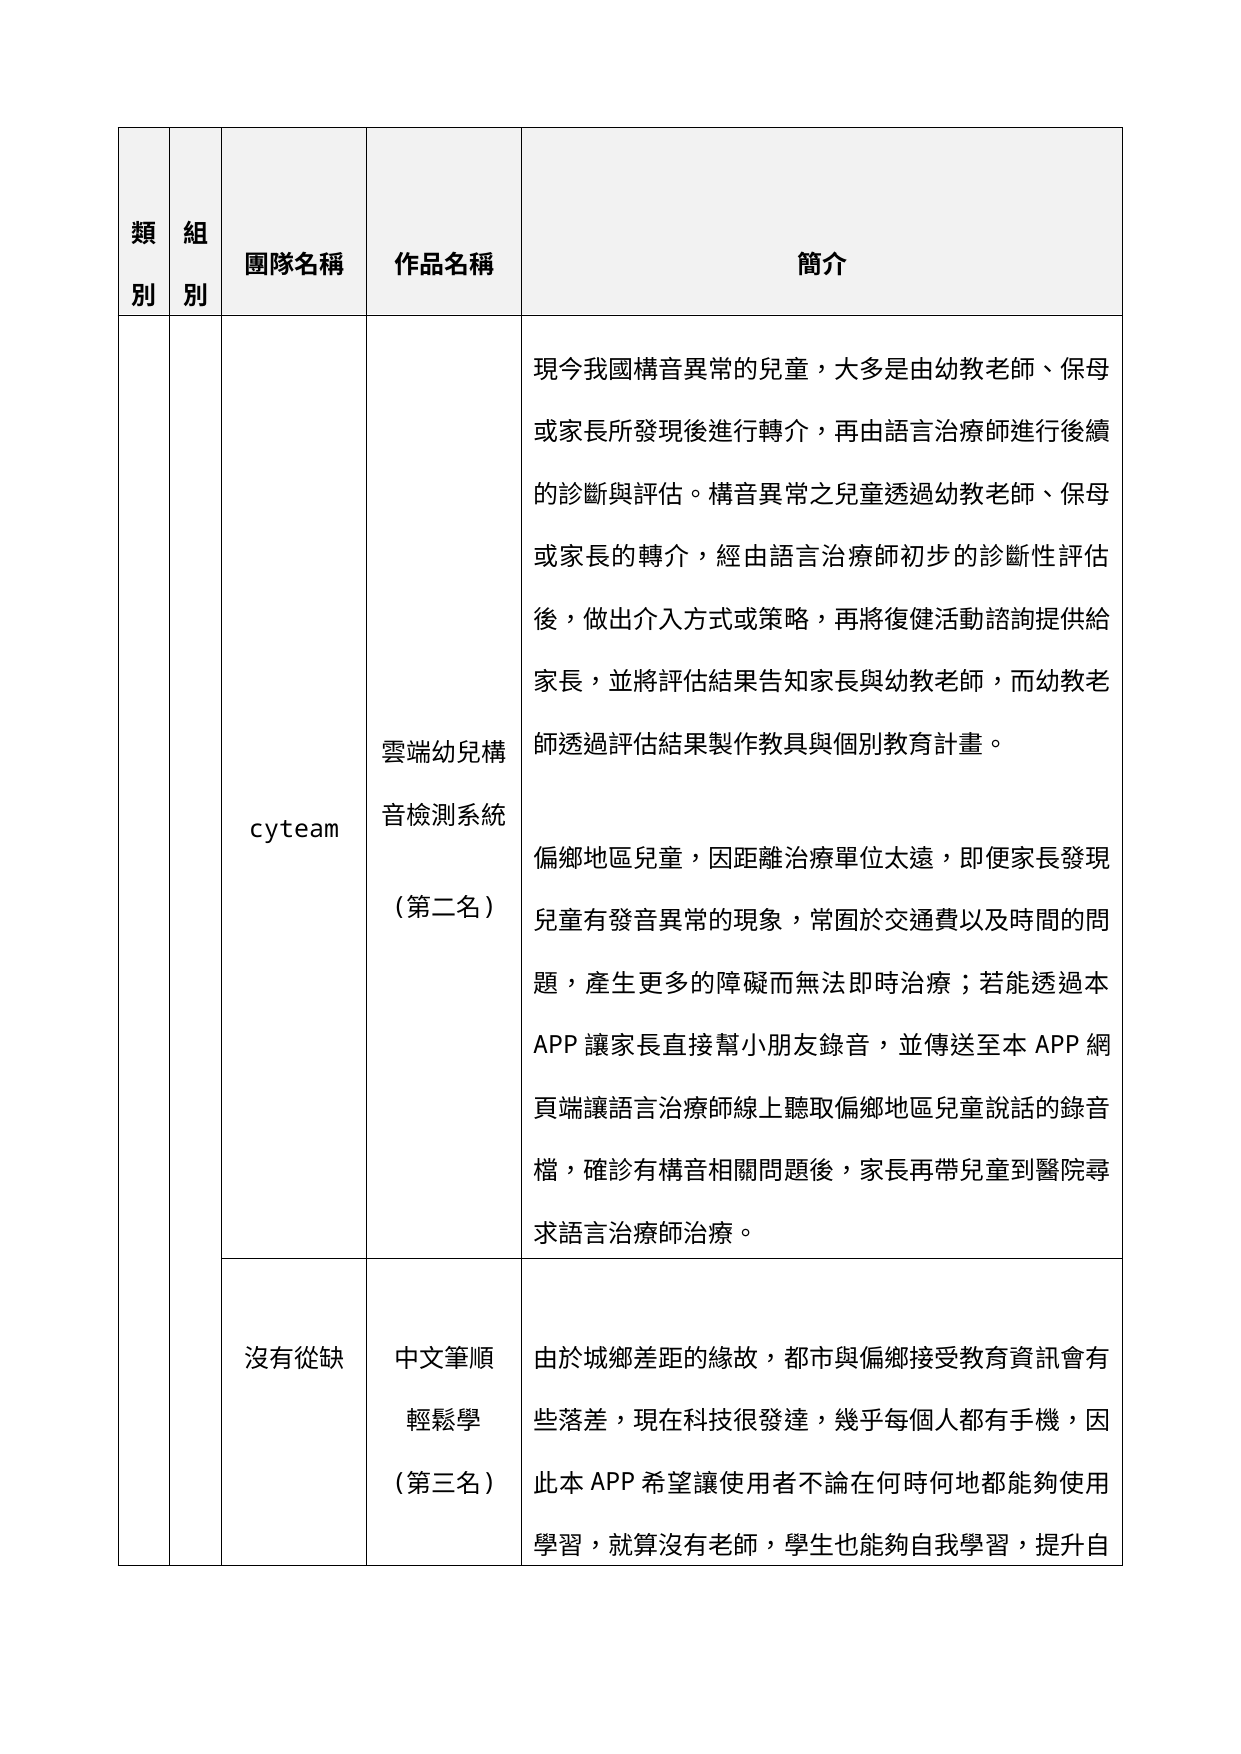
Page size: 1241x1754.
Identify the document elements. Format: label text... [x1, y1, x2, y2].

table_cell [170, 316, 221, 1564]
table_header 團隊名稱 [222, 128, 366, 314]
table_cell 中文筆順 輕鬆學 (第三名) [367, 1259, 521, 1564]
table_cell [119, 316, 169, 1564]
table_header 作品名稱 [367, 128, 521, 314]
table_cell 現今我國構音異常的兒童，大多是由幼教老師、保母或家長所發現後進行轉介，再由語言治療師進行後續的診斷與評估。構音異常之兒童透過幼教老師、保母或家長的轉介，經由語言治療師初步的診斷性評估後，做出介入方式或策略，再將復健活動諮詢提供給家長，並將評估結果告知家長與幼教老師，而幼教老師透過評估結果製作教具與個別教育計畫。 偏鄉地區兒童，因距離治療單位太遠，即便家長發現兒童有發音異常的現象，常囿於交通費以及時間的問題，產生更多的障礙而無法即時治療；若能透過本APP讓家長直接幫小朋友錄音，並傳送至本APP網頁端讓語言治療師線上聽取偏鄉地區兒童說話的錄音檔，確診有構音相關問題後，家長再帶兒童到醫院尋求語言治療師治療。 [522, 316, 1122, 1258]
table_cell cyteam [222, 316, 366, 1258]
table_header 類別 [119, 128, 169, 314]
table_cell 沒有從缺 [222, 1259, 366, 1564]
table_header 組別 [170, 128, 221, 314]
table_cell 雲端幼兒構音檢測系統 (第二名) [367, 316, 521, 1258]
table_cell 由於城鄉差距的緣故，都市與偏鄉接受教育資訊會有些落差，現在科技很發達，幾乎每個人都有手機，因此本APP希望讓使用者不論在何時何地都能夠使用學習，就算沒有老師，學生也能夠自我學習，提升自 [522, 1259, 1122, 1564]
table_header 簡介 [522, 128, 1122, 314]
